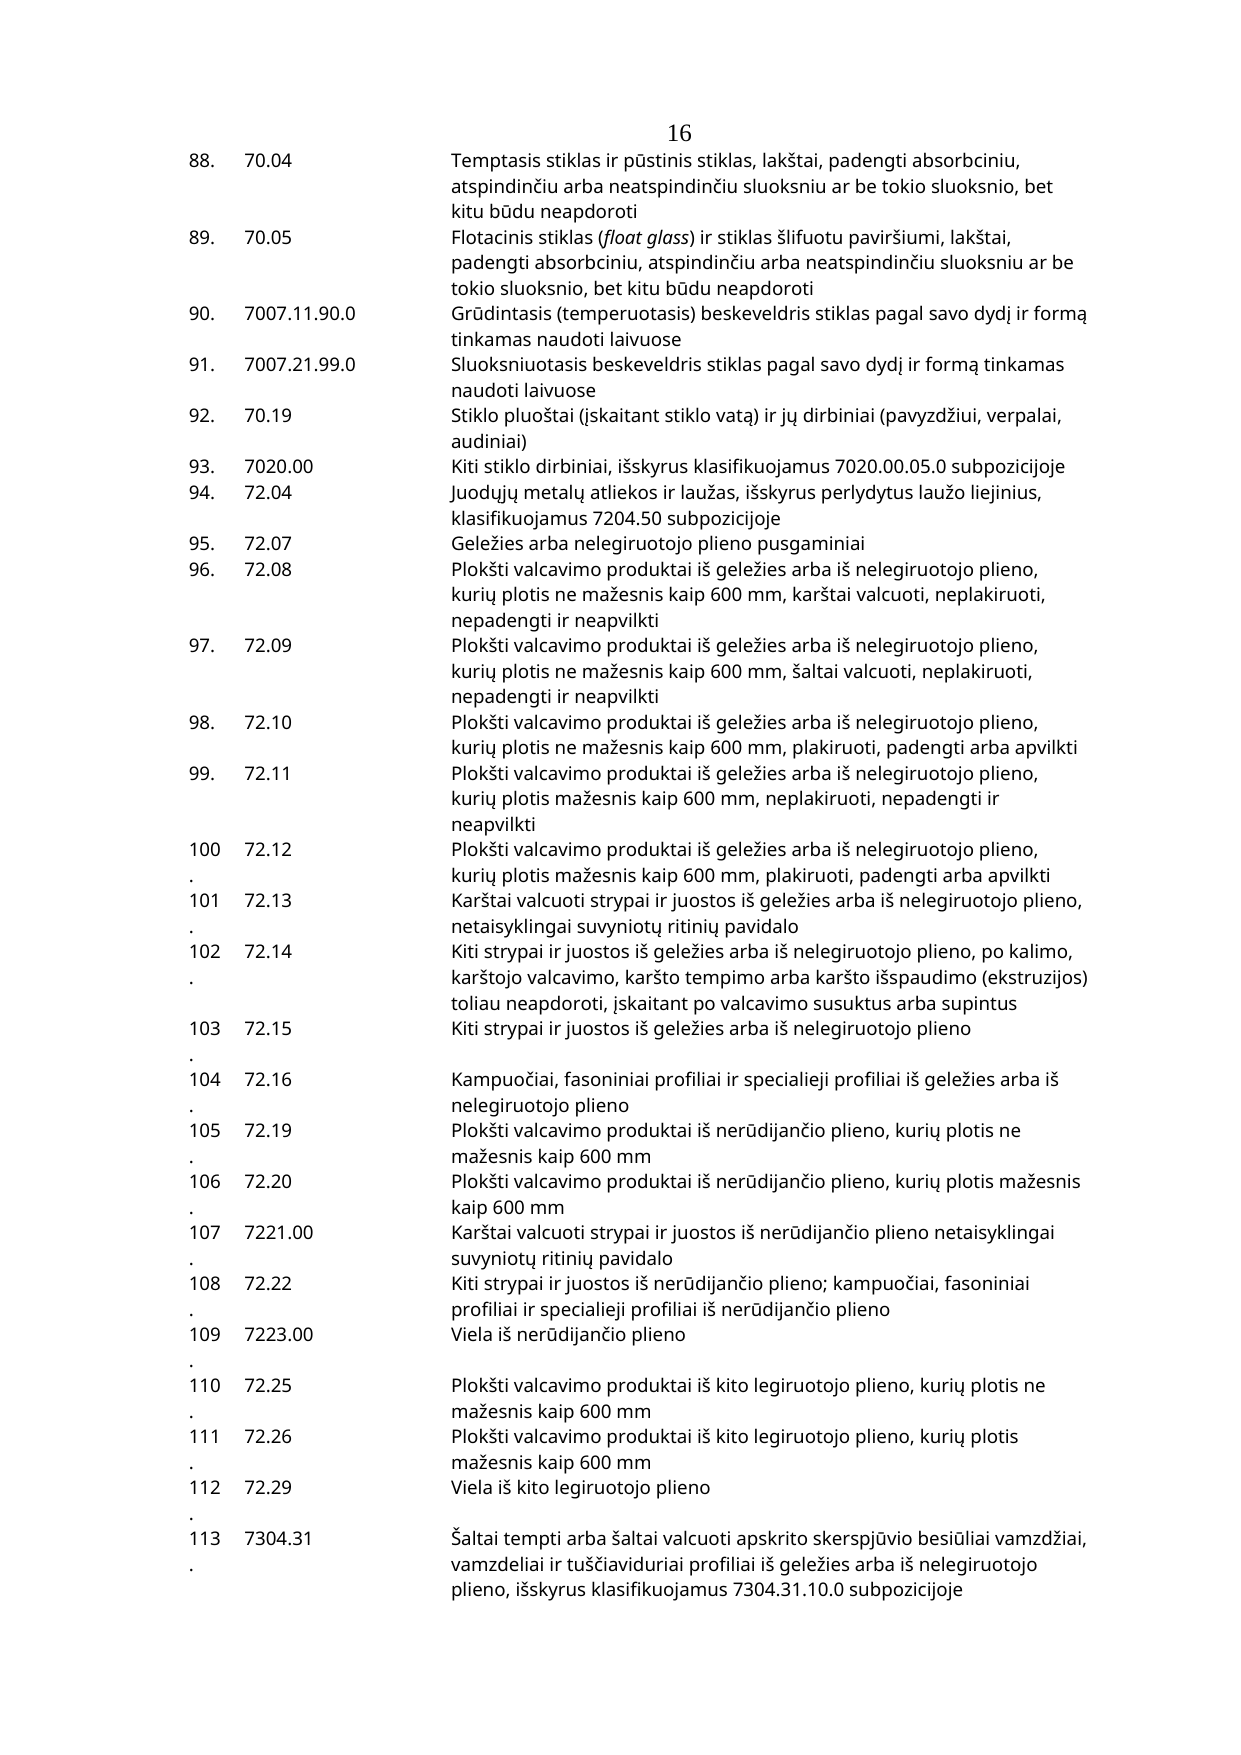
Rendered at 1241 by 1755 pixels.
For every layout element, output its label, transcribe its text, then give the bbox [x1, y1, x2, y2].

table_cell Plokšti valcavimo produktai iš kito legiruotojo plieno, kurių plotis ne mažesnis kaip 600 mm [440, 1373, 1100, 1424]
table_cell 106. [177, 1169, 233, 1219]
table_cell 72.12 [233, 837, 439, 888]
table_cell 113. [177, 1526, 233, 1602]
table_cell 72.29 [233, 1475, 439, 1526]
table_cell Viela iš kito legiruotojo plieno [440, 1475, 1100, 1526]
table_cell 112. [177, 1475, 233, 1526]
table_cell Flotacinis stiklas (float glass) ir stiklas šlifuotu paviršiumi, lakštai, padengti absorbciniu, atspindinčiu arba neatspindinčiu sluoksniu ar be tokio sluoksnio, bet kitu būdu neapdoroti [440, 224, 1100, 301]
table_cell 109. [177, 1322, 233, 1373]
table_cell 70.19 [233, 403, 439, 454]
table_cell 72.20 [233, 1169, 439, 1219]
table_cell 103. [177, 1015, 233, 1066]
table_cell 89. [177, 224, 233, 301]
table_cell 7007.11.90.0 [233, 301, 439, 352]
table_cell 72.08 [233, 556, 439, 632]
table_cell Kampuočiai, fasoniniai profiliai ir specialieji profiliai iš geležies arba iš nelegiruotojo plieno [440, 1066, 1100, 1117]
table_cell Viela iš nerūdijančio plieno [440, 1322, 1100, 1373]
table_cell Plokšti valcavimo produktai iš geležies arba iš nelegiruotojo plieno, kurių plotis mažesnis kaip 600 mm, neplakiruoti, nepadengti ir neapvilkti [440, 760, 1100, 837]
table_cell 88. [177, 148, 233, 224]
table_cell 72.11 [233, 760, 439, 837]
table_cell 90. [177, 301, 233, 352]
table_cell Plokšti valcavimo produktai iš geležies arba iš nelegiruotojo plieno, kurių plotis ne mažesnis kaip 600 mm, šaltai valcuoti, neplakiruoti, nepadengti ir neapvilkti [440, 633, 1100, 709]
table_cell 7304.31 [233, 1526, 439, 1602]
table_cell Sluoksniuotasis beskeveldris stiklas pagal savo dydį ir formą tinkamas naudoti laivuose [440, 352, 1100, 403]
table_cell 104. [177, 1066, 233, 1117]
table_cell 7007.21.99.0 [233, 352, 439, 403]
table_cell 91. [177, 352, 233, 403]
table_cell 105. [177, 1118, 233, 1168]
table_cell 97. [177, 633, 233, 709]
table_cell Grūdintasis (temperuotasis) beskeveldris stiklas pagal savo dydį ir formą tinkamas naudoti laivuose [440, 301, 1100, 352]
table_cell 95. [177, 530, 233, 556]
table_cell 111. [177, 1424, 233, 1475]
table_cell 94. [177, 479, 233, 530]
table_cell 102. [177, 939, 233, 1015]
table_cell 72.14 [233, 939, 439, 1015]
table_cell 110. [177, 1373, 233, 1424]
table_cell 70.04 [233, 148, 439, 224]
table_cell Plokšti valcavimo produktai iš nerūdijančio plieno, kurių plotis mažesnis kaip 600 mm [440, 1169, 1100, 1219]
table_cell 98. [177, 709, 233, 760]
table_cell Plokšti valcavimo produktai iš kito legiruotojo plieno, kurių plotis mažesnis kaip 600 mm [440, 1424, 1100, 1475]
table_cell 101. [177, 888, 233, 939]
table_cell 72.04 [233, 479, 439, 530]
table_cell 100. [177, 837, 233, 888]
table_cell Juodųjų metalų atliekos ir laužas, išskyrus perlydytus laužo liejinius, klasifikuojamus 7204.50 subpozicijoje [440, 479, 1100, 530]
table_cell 107. [177, 1220, 233, 1271]
table_cell 7223.00 [233, 1322, 439, 1373]
table_cell Plokšti valcavimo produktai iš nerūdijančio plieno, kurių plotis ne mažesnis kaip 600 mm [440, 1118, 1100, 1168]
table_cell 72.07 [233, 530, 439, 556]
table_cell 93. [177, 454, 233, 479]
table_cell 72.15 [233, 1015, 439, 1066]
table_cell 72.13 [233, 888, 439, 939]
table_cell Šaltai tempti arba šaltai valcuoti apskrito skerspjūvio besiūliai vamzdžiai, vamzdeliai ir tuščiaviduriai profiliai iš geležies arba iš nelegiruotojo plieno, išskyrus klasifikuojamus 7304.31.10.0 subpozicijoje [440, 1526, 1100, 1602]
table_cell Karštai valcuoti strypai ir juostos iš nerūdijančio plieno netaisyklingai suvyniotų ritinių pavidalo [440, 1220, 1100, 1271]
table_cell 7020.00 [233, 454, 439, 479]
table_cell Kiti strypai ir juostos iš geležies arba iš nelegiruotojo plieno [440, 1015, 1100, 1066]
table_cell 72.22 [233, 1271, 439, 1322]
table_cell Geležies arba nelegiruotojo plieno pusgaminiai [440, 530, 1100, 556]
table_cell Temptasis stiklas ir pūstinis stiklas, lakštai, padengti absorbciniu, atspindinčiu arba neatspindinčiu sluoksniu ar be tokio sluoksnio, bet kitu būdu neapdoroti [440, 148, 1100, 224]
table_cell Plokšti valcavimo produktai iš geležies arba iš nelegiruotojo plieno, kurių plotis ne mažesnis kaip 600 mm, plakiruoti, padengti arba apvilkti [440, 709, 1100, 760]
table_cell Kiti strypai ir juostos iš geležies arba iš nelegiruotojo plieno, po kalimo, karštojo valcavimo, karšto tempimo arba karšto išspaudimo (ekstruzijos) toliau neapdoroti, įskaitant po valcavimo susuktus arba supintus [440, 939, 1100, 1015]
table_cell 96. [177, 556, 233, 632]
table_cell Plokšti valcavimo produktai iš geležies arba iš nelegiruotojo plieno, kurių plotis ne mažesnis kaip 600 mm, karštai valcuoti, neplakiruoti, nepadengti ir neapvilkti [440, 556, 1100, 632]
table_cell 72.26 [233, 1424, 439, 1475]
table_cell 92. [177, 403, 233, 454]
table_cell 7221.00 [233, 1220, 439, 1271]
table_cell 70.05 [233, 224, 439, 301]
table_cell Karštai valcuoti strypai ir juostos iš geležies arba iš nelegiruotojo plieno, netaisyklingai suvyniotų ritinių pavidalo [440, 888, 1100, 939]
table_cell 108. [177, 1271, 233, 1322]
table_cell 72.10 [233, 709, 439, 760]
table_cell Plokšti valcavimo produktai iš geležies arba iš nelegiruotojo plieno, kurių plotis mažesnis kaip 600 mm, plakiruoti, padengti arba apvilkti [440, 837, 1100, 888]
table_cell 72.09 [233, 633, 439, 709]
table_cell Stiklo pluoštai (įskaitant stiklo vatą) ir jų dirbiniai (pavyzdžiui, verpalai, audiniai) [440, 403, 1100, 454]
table_cell 72.25 [233, 1373, 439, 1424]
table_cell 72.19 [233, 1118, 439, 1168]
table_cell 72.16 [233, 1066, 439, 1117]
table_cell Kiti strypai ir juostos iš nerūdijančio plieno; kampuočiai, fasoniniai profiliai ir specialieji profiliai iš nerūdijančio plieno [440, 1271, 1100, 1322]
table_cell Kiti stiklo dirbiniai, išskyrus klasifikuojamus 7020.00.05.0 subpozicijoje [440, 454, 1100, 479]
table_cell 99. [177, 760, 233, 837]
